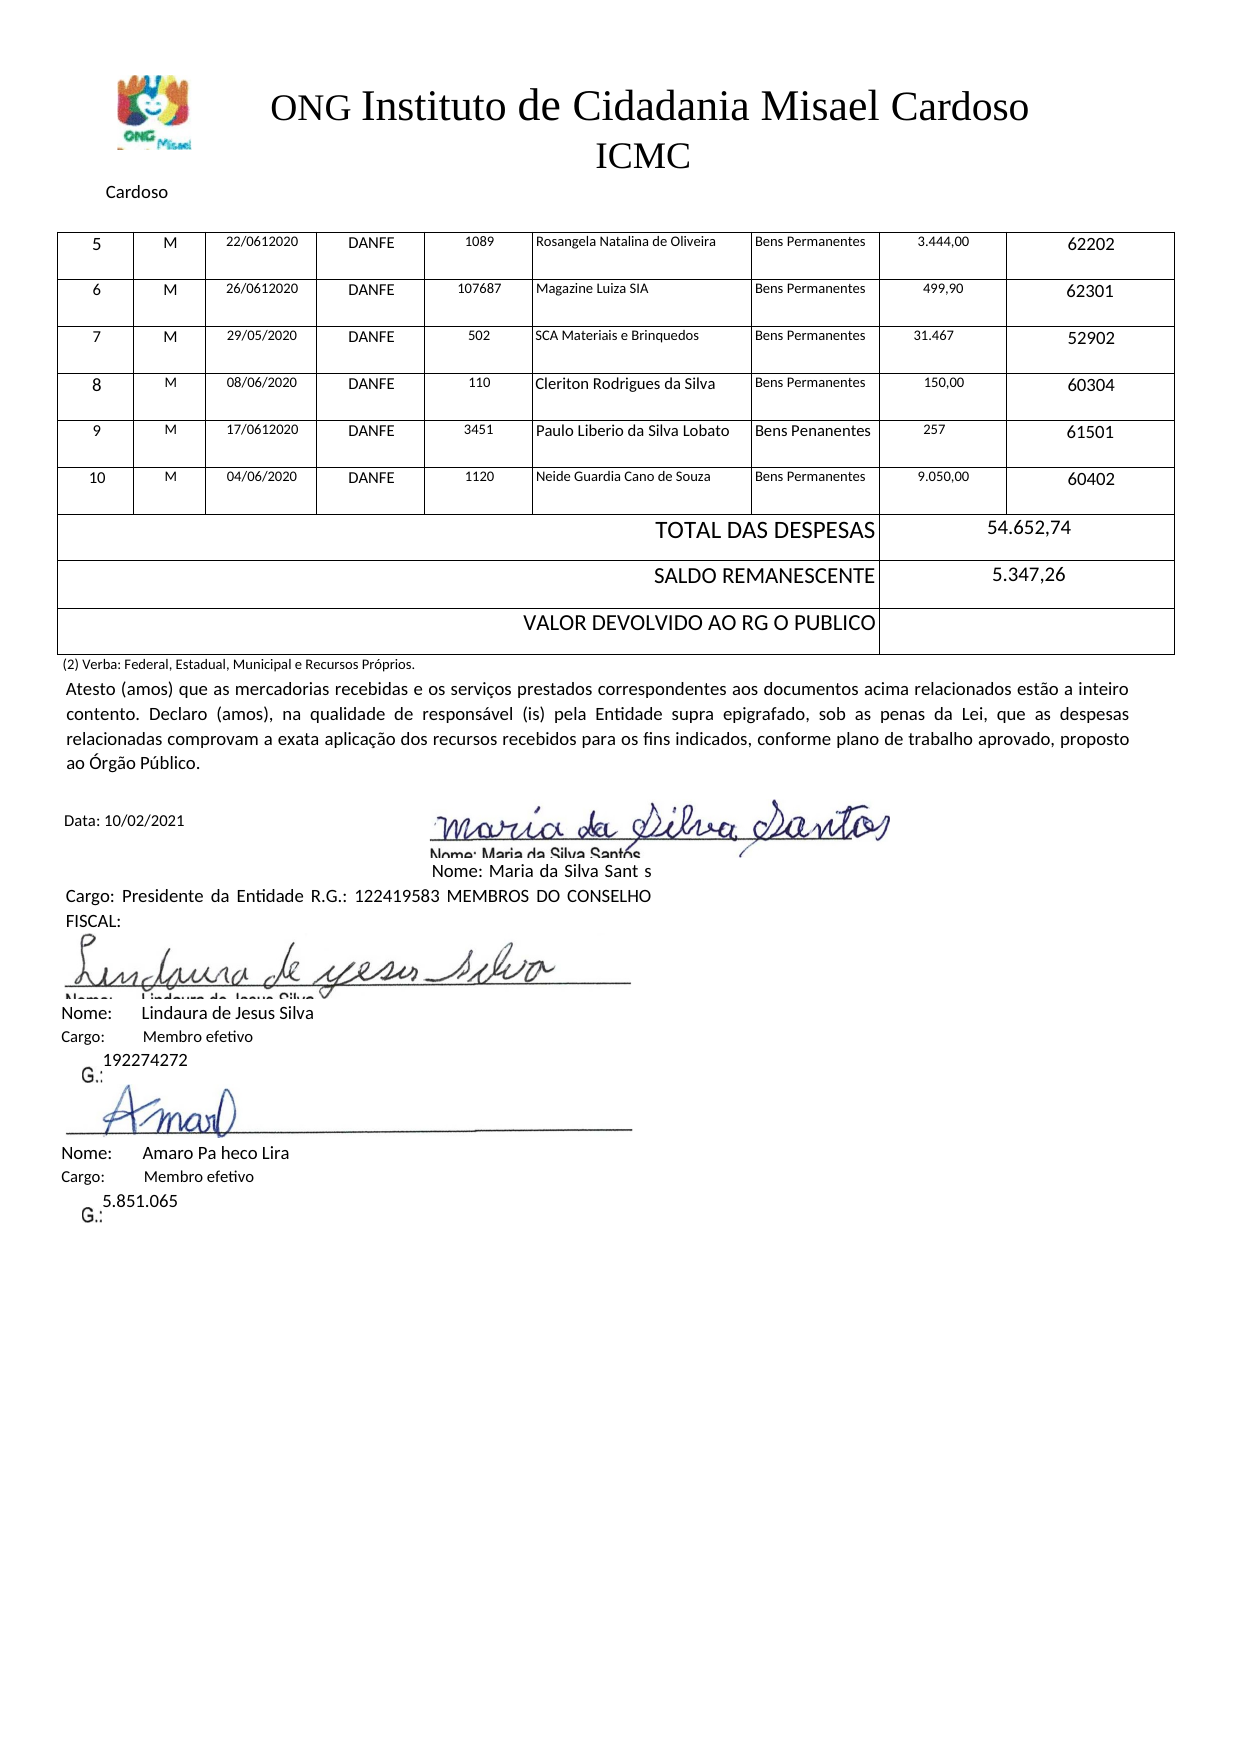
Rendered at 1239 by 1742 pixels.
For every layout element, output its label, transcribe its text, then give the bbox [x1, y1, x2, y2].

table_cell DANFE [317, 280, 424, 326]
table_cell M [134, 468, 205, 513]
table_cell DANFE [317, 327, 424, 372]
text Cargo: Membro efetivo [61, 1026, 1170, 1046]
text Atesto (amos) que as mercadorias recebidas e os serviços prestados correspondentes aos documentos acima relacionados estão a inteiro contento. Declaro (amos), na qualidade de responsável (is) pela Entidade supra epigrafado, sob as penas da Lei, que as despesas relacionadas comprovam a exata aplicação dos recursos recebidos para os fins indicados, conforme plano de trabalho aprovado, proposto ao Órgão Público. [66, 677, 1131, 774]
table_cell 17/0612020 [206, 421, 316, 466]
table_cell [58, 515, 133, 560]
table_cell DANFE [317, 233, 424, 278]
table_cell DANFE [317, 468, 424, 513]
table_cell VALOR DEVOLVIDO AO RG O PUBLICO [317, 609, 879, 654]
table_cell Bens Permanentes [752, 374, 879, 419]
table_cell M [134, 374, 205, 419]
table_cell 1120 [425, 468, 532, 513]
table_cell Neide Guardia Cano de Souza [533, 468, 751, 513]
table_cell [987, 374, 1006, 419]
table_cell 3.444,00 [880, 233, 987, 278]
table_cell DANFE [317, 421, 424, 466]
table_cell [987, 327, 1006, 372]
table_cell [134, 609, 206, 654]
table_cell [987, 421, 1006, 466]
text Nome: Maria da Silva Sant s Cargo: Presidente da Entidade R.G.: 122419583 MEMBROS DO CONSELHO FISCAL: [66, 847, 652, 932]
table_cell 8 [58, 374, 133, 419]
table_cell 22/0612020 [206, 233, 316, 278]
table_cell 04/06/2020 [206, 468, 316, 513]
table_cell Magazine Luiza SIA [533, 280, 751, 326]
table_cell [987, 280, 1006, 326]
table_cell [206, 561, 317, 607]
table_cell 60304 [1007, 374, 1174, 419]
table_cell [987, 468, 1006, 513]
table_cell 150,00 [880, 374, 987, 419]
text 5.851.065 [82, 1189, 1170, 1223]
table_cell 60402 [1007, 468, 1174, 513]
table_cell Bens Penanentes [752, 421, 879, 466]
table_cell DANFE [317, 374, 424, 419]
table_cell [880, 561, 987, 607]
table_cell M [134, 421, 205, 466]
table_cell Cleriton Rodrigues da Silva [533, 374, 751, 419]
table_cell [58, 561, 133, 607]
table_cell [206, 609, 317, 654]
text 192274272 [82, 1048, 1170, 1082]
text Data: 10/02/2021 [64, 810, 429, 831]
table_cell [58, 609, 133, 654]
table_cell [880, 515, 987, 560]
table_cell M [134, 327, 205, 372]
table_cell 61501 [1007, 421, 1174, 466]
table_cell 54.652,74 [987, 515, 1174, 560]
table_cell 9.050,00 [880, 468, 987, 513]
table_cell [134, 561, 206, 607]
table_cell Bens Permanentes [752, 280, 879, 326]
table_cell M [134, 233, 205, 278]
table_cell 62301 [1007, 280, 1174, 326]
table_cell 7 [58, 327, 133, 372]
table_cell 502 [425, 327, 532, 372]
table_cell 107687 [425, 280, 532, 326]
table_cell [134, 515, 206, 560]
text Nome: Lindaura de Jesus Silva [61, 1001, 1170, 1024]
table_cell 29/05/2020 [206, 327, 316, 372]
text Cargo: Membro efetivo [61, 1166, 1170, 1187]
table_cell 110 [425, 374, 532, 419]
table_cell 1089 [425, 233, 532, 278]
text (2) Verba: Federal, Estadual, Municipal e Recursos Próprios. [62, 655, 1170, 673]
table_cell 5 [58, 233, 133, 278]
table_cell Bens Permanentes [752, 233, 879, 278]
table_cell TOTAL DAS DESPESAS [317, 515, 879, 560]
table_cell [987, 233, 1006, 278]
table_cell 6 [58, 280, 133, 326]
table_cell Bens Permanentes [752, 468, 879, 513]
table_cell M [134, 280, 205, 326]
table_cell 499,90 [880, 280, 987, 326]
table_cell 10 [58, 468, 133, 513]
table_cell 257 [880, 421, 987, 466]
table_cell SCA Materiais e Brinquedos [533, 327, 751, 372]
table_cell Bens Permanentes [752, 327, 879, 372]
table_cell 31.467 [880, 327, 987, 372]
table_cell [880, 609, 987, 654]
text Nome: Amaro Pa heco Lira [61, 1141, 1170, 1164]
table_cell [987, 609, 1174, 654]
table_cell 9 [58, 421, 133, 466]
table_cell 5.347,26 [987, 561, 1174, 607]
table_cell 26/0612020 [206, 280, 316, 326]
table_cell 08/06/2020 [206, 374, 316, 419]
table_cell 3451 [425, 421, 532, 466]
table_cell Paulo Liberio da Silva Lobato [533, 421, 751, 466]
table_cell Rosangela Natalina de Oliveira [533, 233, 751, 278]
table_cell 62202 [1007, 233, 1174, 278]
table_cell [206, 515, 317, 560]
table_cell 52902 [1007, 327, 1174, 372]
table_cell SALDO REMANESCENTE [317, 561, 879, 607]
